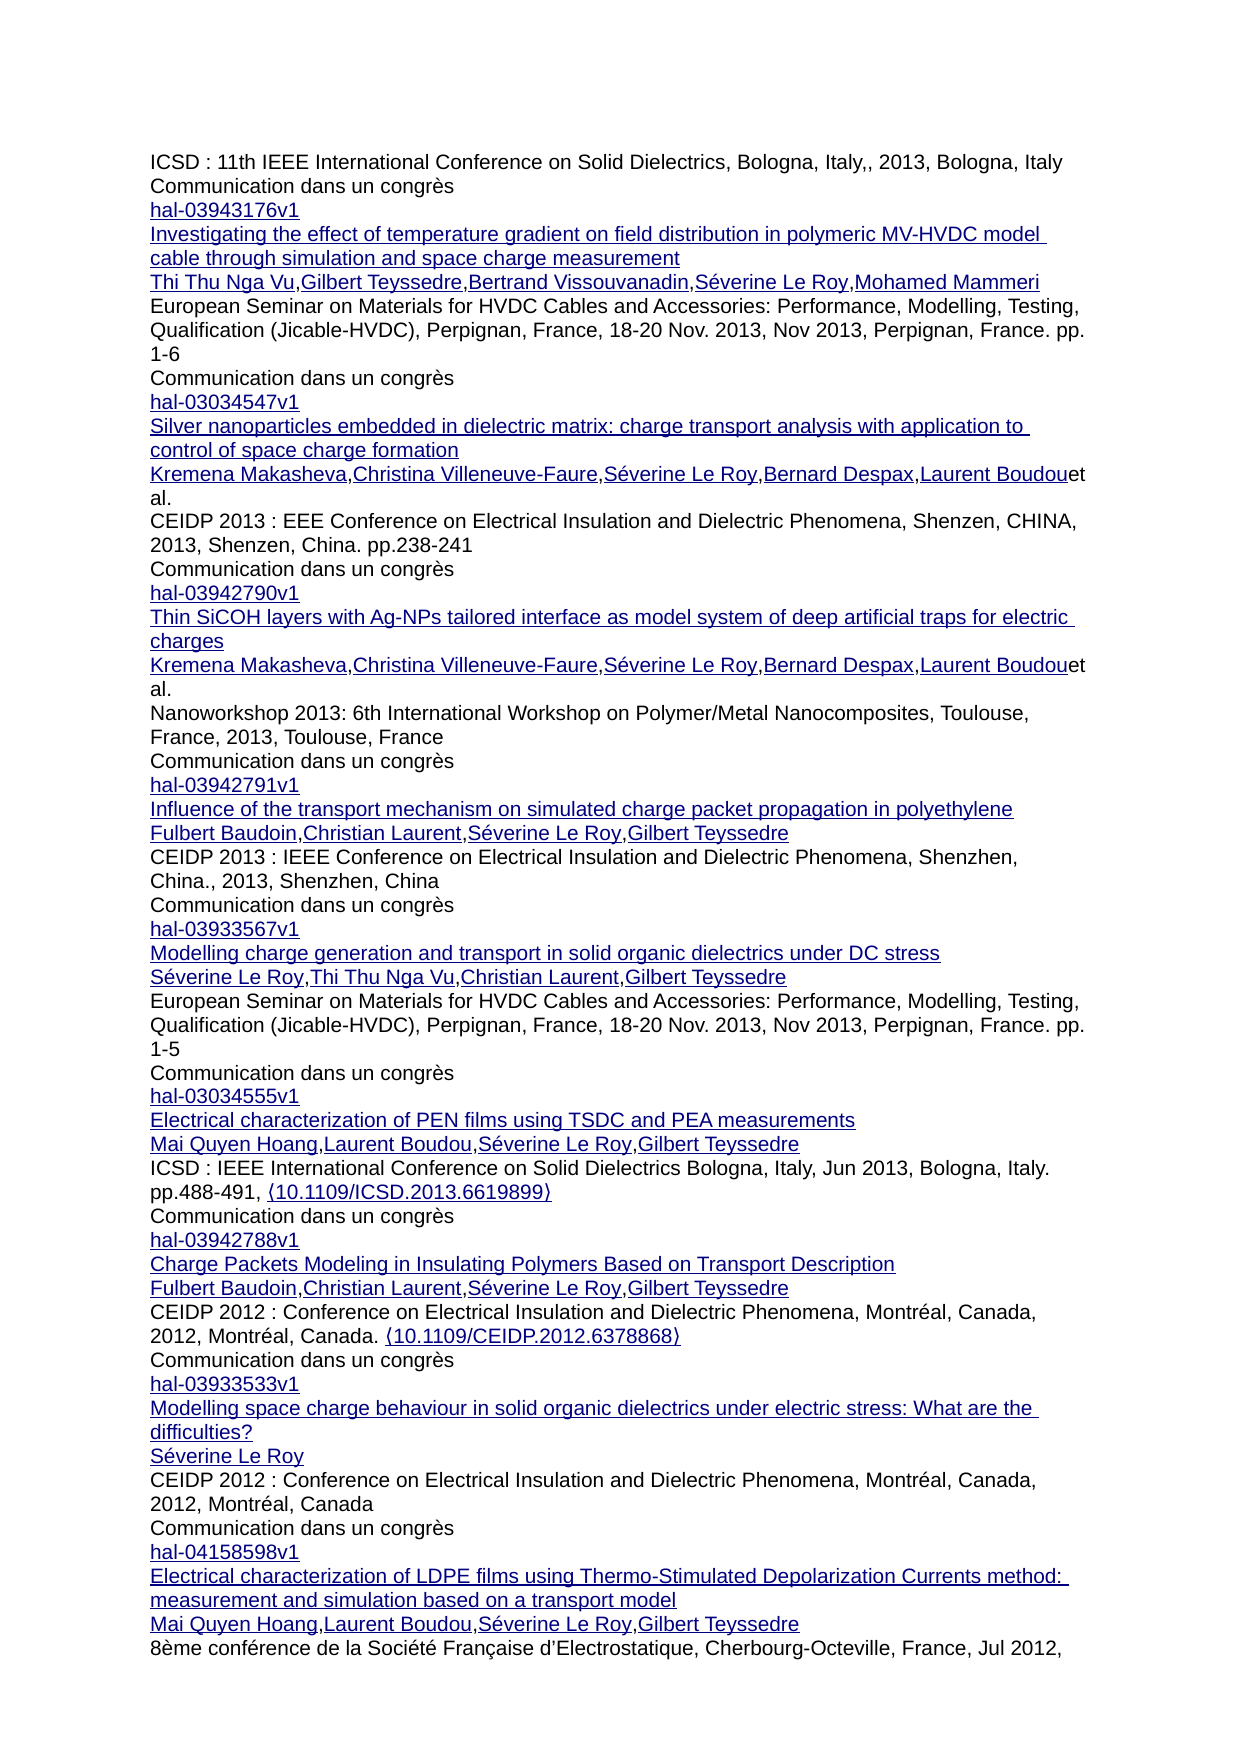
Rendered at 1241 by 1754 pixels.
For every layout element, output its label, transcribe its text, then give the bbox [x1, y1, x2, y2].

table_cell ICSD : 11th IEEE International Conference on Solid Dielectrics, Bologna, Italy,, 2013, Bologna, Italy Communication dans un congrès hal-03943176v1 [150, 150, 1090, 222]
table_cell Charge Packets Modeling in Insulating Polymers Based on Transport Description Fulbert Baudoin,Christian Laurent,Séverine Le Roy,Gilbert Teyssedre CEIDP 2012 : Conference on Electrical Insulation and Dielectric Phenomena, Montréal, Canada, 2012, Montréal, Canada. ⟨10.1109/CEIDP.2012.6378868⟩ Communication dans un congrès hal-03933533v1 [150, 1252, 1090, 1396]
table_cell Influence of the transport mechanism on simulated charge packet propagation in polyethylene Fulbert Baudoin,Christian Laurent,Séverine Le Roy,Gilbert Teyssedre CEIDP 2013 : IEEE Conference on Electrical Insulation and Dielectric Phenomena, Shenzhen, China., 2013, Shenzhen, China Communication dans un congrès hal-03933567v1 [150, 797, 1090, 941]
table_cell Silver nanoparticles embedded in dielectric matrix: charge transport analysis with application to control of space charge formation Kremena Makasheva,Christina Villeneuve-Faure,Séverine Le Roy,Bernard Despax,Laurent Boudouet al. CEIDP 2013 : EEE Conference on Electrical Insulation and Dielectric Phenomena, Shenzen, CHINA, 2013, Shenzen, China. pp.238-241 Communication dans un congrès hal-03942790v1 [150, 414, 1090, 605]
table_cell Modelling charge generation and transport in solid organic dielectrics under DC stress Séverine Le Roy,Thi Thu Nga Vu,Christian Laurent,Gilbert Teyssedre European Seminar on Materials for HVDC Cables and Accessories: Performance, Modelling, Testing, Qualification (Jicable-HVDC), Perpignan, France, 18-20 Nov. 2013, Nov 2013, Perpignan, France. pp. 1-5 Communication dans un congrès hal-03034555v1 [150, 941, 1090, 1108]
table_cell Electrical characterization of LDPE films using Thermo-Stimulated Depolarization Currents method: measurement and simulation based on a transport model Mai Quyen Hoang,Laurent Boudou,Séverine Le Roy,Gilbert Teyssedre 8ème conférence de la Société Française d’Electrostatique, Cherbourg-Octeville, France, Jul 2012, [150, 1564, 1090, 1659]
table_cell Modelling space charge behaviour in solid organic dielectrics under electric stress: What are the difficulties? Séverine Le Roy CEIDP 2012 : Conference on Electrical Insulation and Dielectric Phenomena, Montréal, Canada, 2012, Montréal, Canada Communication dans un congrès hal-04158598v1 [150, 1396, 1090, 1563]
table_cell Investigating the effect of temperature gradient on field distribution in polymeric MV-HVDC model cable through simulation and space charge measurement Thi Thu Nga Vu,Gilbert Teyssedre,Bertrand Vissouvanadin,Séverine Le Roy,Mohamed Mammeri European Seminar on Materials for HVDC Cables and Accessories: Performance, Modelling, Testing, Qualification (Jicable-HVDC), Perpignan, France, 18-20 Nov. 2013, Nov 2013, Perpignan, France. pp. 1-6 Communication dans un congrès hal-03034547v1 [150, 222, 1090, 413]
table_cell Thin SiCOH layers with Ag-NPs tailored interface as model system of deep artificial traps for electric charges Kremena Makasheva,Christina Villeneuve-Faure,Séverine Le Roy,Bernard Despax,Laurent Boudouet al. Nanoworkshop 2013: 6th International Workshop on Polymer/Metal Nanocomposites, Toulouse, France, 2013, Toulouse, France Communication dans un congrès hal-03942791v1 [150, 605, 1090, 797]
table_cell Electrical characterization of PEN films using TSDC and PEA measurements Mai Quyen Hoang,Laurent Boudou,Séverine Le Roy,Gilbert Teyssedre ICSD : IEEE International Conference on Solid Dielectrics Bologna, Italy, Jun 2013, Bologna, Italy. pp.488-491, ⟨10.1109/ICSD.2013.6619899⟩ Communication dans un congrès hal-03942788v1 [150, 1108, 1090, 1252]
